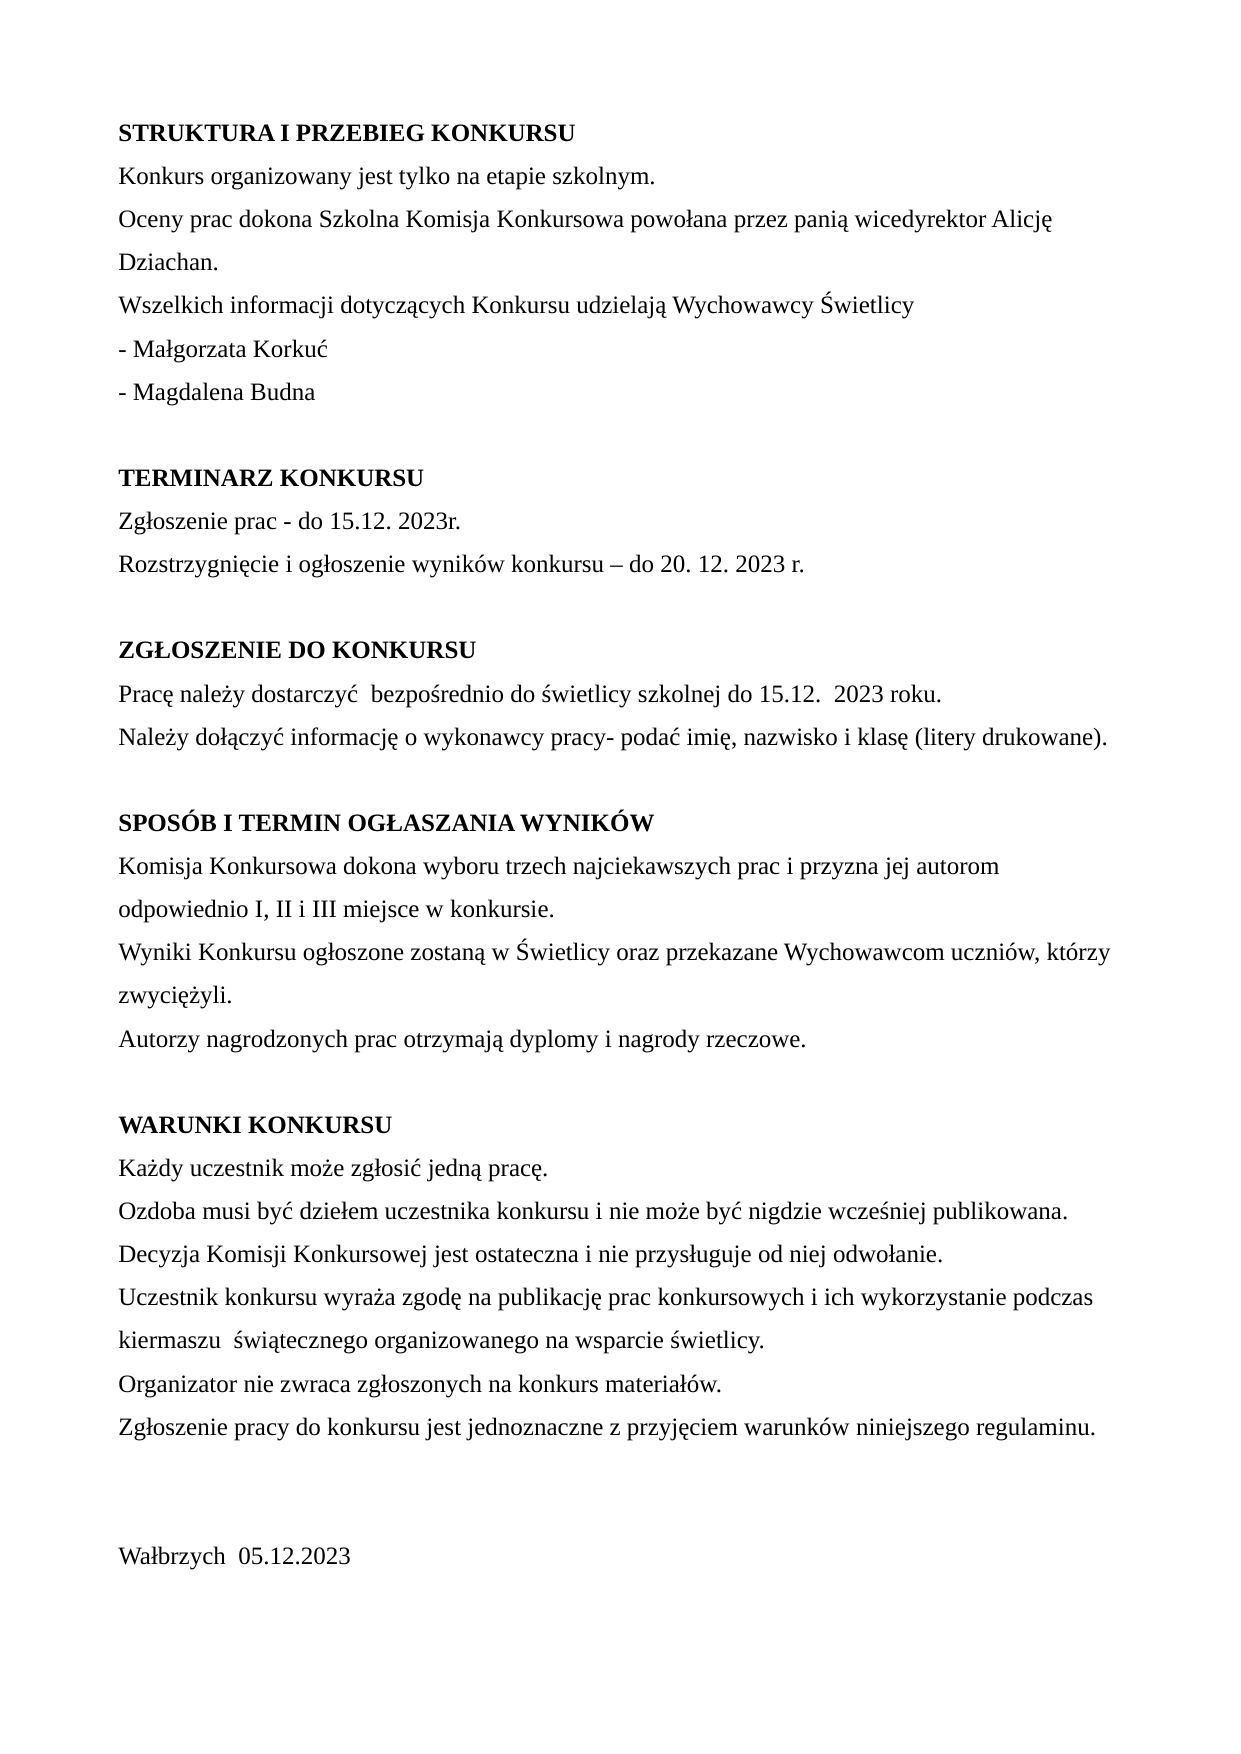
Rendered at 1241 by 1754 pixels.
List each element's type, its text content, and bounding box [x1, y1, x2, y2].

text Wszelkich informacji dotyczących Konkursu udzielają Wychowawcy Świetlicy [118, 291, 1122, 319]
text Wałbrzych 05.12.2023 [118, 1541, 1122, 1570]
text Należy dołączyć informację o wykonawcy pracy- podać imię, nazwisko i klasę (litery drukowane). [118, 722, 1122, 751]
text Ozdoba musi być dziełem uczestnika konkursu i nie może być nigdzie wcześniej publikowana. [118, 1196, 1122, 1225]
text Zgłoszenie pracy do konkursu jest jednoznaczne z przyjęciem warunków niniejszego regulaminu. [118, 1412, 1122, 1441]
text Pracę należy dostarczyć bezpośrednio do świetlicy szkolnej do 15.12. 2023 roku. [118, 679, 1122, 707]
text - Magdalena Budna [118, 377, 1122, 406]
text Uczestnik konkursu wyraża zgodę na publikację prac konkursowych i ich wykorzystanie podczas kiermaszu świątecznego organizowanego na wsparcie świetlicy. [118, 1282, 1122, 1354]
text Wyniki Konkursu ogłoszone zostaną w Świetlicy oraz przekazane Wychowawcom uczniów, którzy zwyciężyli. [118, 937, 1122, 1009]
text Organizator nie zwraca zgłoszonych na konkurs materiałów. [118, 1369, 1122, 1397]
text WARUNKI KONKURSU [118, 1110, 1122, 1139]
text TERMINARZ KONKURSU [118, 463, 1122, 492]
text Autorzy nagrodzonych prac otrzymają dyplomy i nagrody rzeczowe. [118, 1024, 1122, 1052]
text Komisja Konkursowa dokona wyboru trzech najciekawszych prac i przyzna jej autorom odpowiednio I, II i III miejsce w konkursie. [118, 851, 1122, 923]
text ZGŁOSZENIE DO KONKURSU [118, 636, 1122, 664]
text Decyzja Komisji Konkursowej jest ostateczna i nie przysługuje od niej odwołanie. [118, 1239, 1122, 1268]
text SPOSÓB I TERMIN OGŁASZANIA WYNIKÓW [118, 808, 1122, 837]
text Rozstrzygnięcie i ogłoszenie wyników konkursu – do 20. 12. 2023 r. [118, 549, 1122, 578]
text Oceny prac dokona Szkolna Komisja Konkursowa powołana przez panią wicedyrektor Alicję Dziachan. [118, 204, 1122, 276]
text Zgłoszenie prac - do 15.12. 2023r. [118, 506, 1122, 535]
text - Małgorzata Korkuć [118, 334, 1122, 362]
text Konkurs organizowany jest tylko na etapie szkolnym. [118, 161, 1122, 190]
text STRUKTURA I PRZEBIEG KONKURSU [118, 118, 1122, 147]
text Każdy uczestnik może zgłosić jedną pracę. [118, 1153, 1122, 1182]
